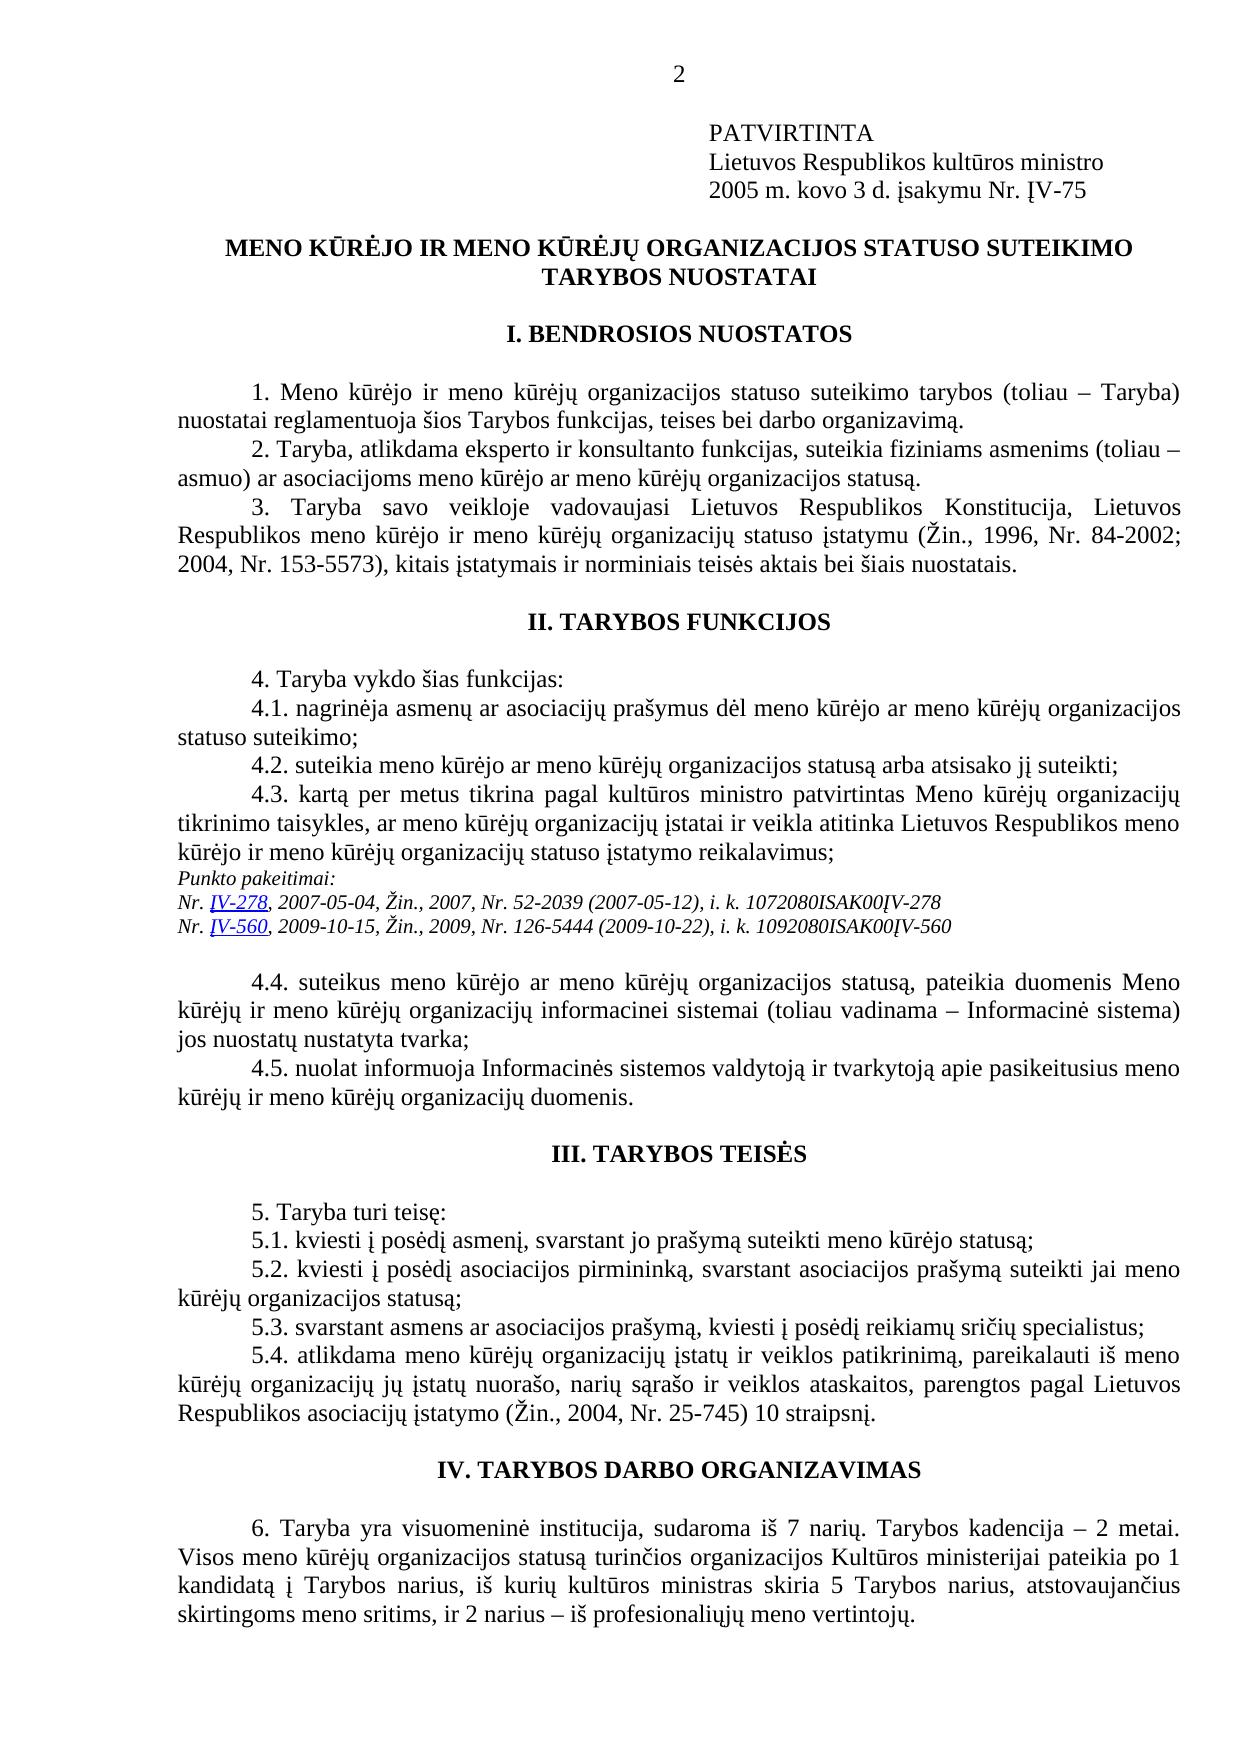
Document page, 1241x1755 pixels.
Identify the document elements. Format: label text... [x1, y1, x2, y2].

text 5. Taryba turi teisę: [177, 1197, 1181, 1225]
text 4.3. kartą per metus tikrina pagal kultūros ministro patvirtintas Meno kūrėjų organizacijų tikrinimo taisykles, ar meno kūrėjų organizacijų įstatai ir veikla atitinka Lietuvos Respublikos meno kūrėjo ir meno kūrėjų organizacijų statuso įstatymo reikalavimus; [177, 779, 1181, 866]
text 4.1. nagrinėja asmenų ar asociacijų prašymus dėl meno kūrėjo ar meno kūrėjų organizacijos statuso suteikimo; [177, 693, 1181, 751]
text 5.1. kviesti į posėdį asmenį, svarstant jo prašymą suteikti meno kūrėjo statusą; [177, 1225, 1181, 1254]
text 2005 m. kovo 3 d. įsakymu Nr. ĮV-75 [177, 176, 1181, 204]
text Nr. ĮV-278, 2007-05-04, Žin., 2007, Nr. 52-2039 (2007-05-12), i. k. 1072080ISAK00ĮV-278 [177, 890, 1181, 914]
text PATVIRTINTA [709, 118, 1181, 147]
text 4.5. nuolat informuoja Informacinės sistemos valdytoją ir tvarkytoją apie pasikeitusius meno kūrėjų ir meno kūrėjų organizacijų duomenis. [177, 1053, 1181, 1110]
text Punkto pakeitimai: [177, 866, 1181, 890]
text 2. Taryba, atlikdama eksperto ir konsultanto funkcijas, suteikia fiziniams asmenims (toliau – asmuo) ar asociacijoms meno kūrėjo ar meno kūrėjų organizacijos statusą. [177, 434, 1181, 492]
text 5.2. kviesti į posėdį asociacijos pirmininką, svarstant asociacijos prašymą suteikti jai meno kūrėjų organizacijos statusą; [177, 1254, 1181, 1312]
text MENO KŪRĖJO IR MENO KŪRĖJŲ ORGANIZACIJOS STATUSO SUTEIKIMO TARYBOS NUOSTATAI [177, 233, 1181, 291]
text I. BENDROSIOS NUOSTATOS [177, 319, 1181, 348]
text III. TARYBOS TEISĖS [177, 1139, 1181, 1168]
text 4.4. suteikus meno kūrėjo ar meno kūrėjų organizacijos statusą, pateikia duomenis Meno kūrėjų ir meno kūrėjų organizacijų informacinei sistemai (toliau vadinama – Informacinė sistema) jos nuostatų nustatyta tvarka; [177, 967, 1181, 1053]
text II. TARYBOS FUNKCIJOS [177, 607, 1181, 636]
text 6. Taryba yra visuomeninė institucija, sudaroma iš 7 narių. Tarybos kadencija – 2 metai. Visos meno kūrėjų organizacijos statusą turinčios organizacijos Kultūros ministerijai pateikia po 1 kandidatą į Tarybos narius, iš kurių kultūros ministras skiria 5 Tarybos narius, atstovaujančius skirtingoms meno sritims, ir 2 narius – iš profesionaliųjų meno vertintojų. [177, 1513, 1181, 1628]
text Nr. ĮV-560, 2009-10-15, Žin., 2009, Nr. 126-5444 (2009-10-22), i. k. 1092080ISAK00ĮV-560 [177, 914, 1181, 938]
text 4.2. suteikia meno kūrėjo ar meno kūrėjų organizacijos statusą arba atsisako jį suteikti; [177, 751, 1181, 779]
text 1. Meno kūrėjo ir meno kūrėjų organizacijos statuso suteikimo tarybos (toliau – Taryba) nuostatai reglamentuoja šios Tarybos funkcijas, teises bei darbo organizavimą. [177, 377, 1181, 434]
text Lietuvos Respublikos kultūros ministro [177, 147, 1181, 176]
text 3. Taryba savo veikloje vadovaujasi Lietuvos Respublikos Konstitucija, Lietuvos Respublikos meno kūrėjo ir meno kūrėjų organizacijų statuso įstatymu (Žin., 1996, Nr. 84-2002; 2004, Nr. 153-5573), kitais įstatymais ir norminiais teisės aktais bei šiais nuostatais. [177, 492, 1181, 578]
text 5.3. svarstant asmens ar asociacijos prašymą, kviesti į posėdį reikiamų sričių specialistus; [177, 1312, 1181, 1340]
text IV. TARYBOS DARBO ORGANIZAVIMAS [177, 1455, 1181, 1484]
text 4. Taryba vykdo šias funkcijas: [177, 664, 1181, 693]
text 5.4. atlikdama meno kūrėjų organizacijų įstatų ir veiklos patikrinimą, pareikalauti iš meno kūrėjų organizacijų jų įstatų nuorašo, narių sąrašo ir veiklos ataskaitos, parengtos pagal Lietuvos Respublikos asociacijų įstatymo (Žin., 2004, Nr. 25-745) 10 straipsnį. [177, 1340, 1181, 1427]
